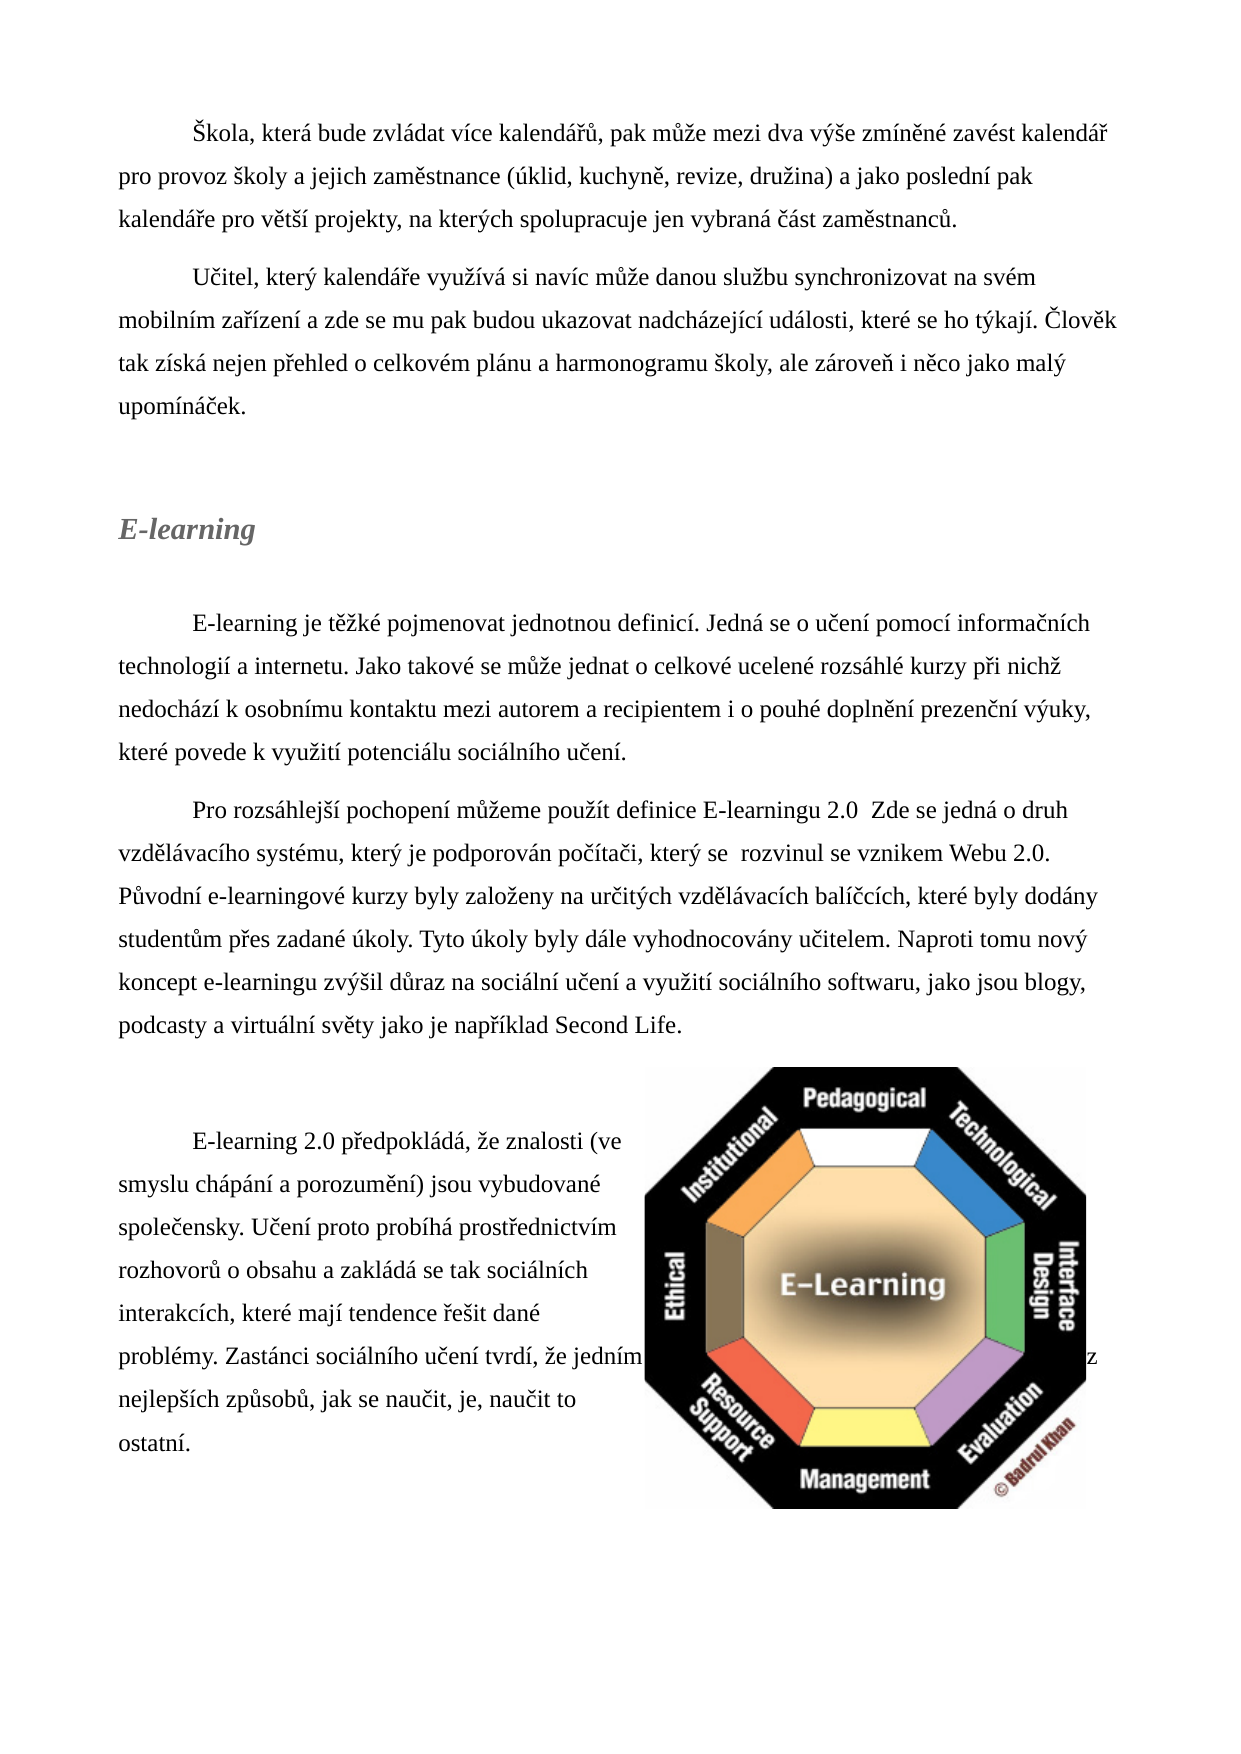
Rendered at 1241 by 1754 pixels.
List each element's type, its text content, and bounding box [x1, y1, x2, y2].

text Učitel, který kalendáře využívá si navíc může danou službu synchronizovat na svém mobilním zařízení a zde se mu pak budou ukazovat nadcházející události, které se ho týkají. Člověk tak získá nejen přehled o celkovém plánu a harmonogramu školy, ale zároveň i něco jako malý upomínáček. [118, 262, 1122, 420]
text E-learning 2.0 předpokládá, že znalosti (ve smyslu chápání a porozumění) jsou vybudované společensky. Učení proto probíhá prostřednictvím rozhovorů o obsahu a zakládá se tak sociálních interakcích, které mají tendence řešit dané problémy. Zastánci sociálního učení tvrdí, že jedním z nejlepších způsobů, jak se naučit, je, naučit to ostatní. [1087, 1126, 1122, 1456]
text Pro rozsáhlejší pochopení můžeme použít definice E-learningu 2.0 Zde se jedná o druh vzdělávacího systému, který je podporován počítači, který se rozvinul se vznikem Webu 2.0. Původní e-learningové kurzy byly založeny na určitých vzdělávacích balíčcích, které byly dodány studentům přes zadané úkoly. Tyto úkoly byly dále vyhodnocovány učitelem. Naproti tomu nový koncept e-learningu zvýšil důraz na sociální učení a využití sociálního softwaru, jako jsou blogy, podcasty a virtuální světy jako je například Second Life. [118, 795, 1122, 1039]
subtitle E-learning [118, 511, 1122, 546]
text E-learning je těžké pojmenovat jednotnou definicí. Jedná se o učení pomocí informačních technologií a internetu. Jako takové se může jednat o celkové ucelené rozsáhlé kurzy při nichž nedochází k osobnímu kontaktu mezi autorem a recipientem i o pouhé doplnění prezenční výuky, které povede k využití potenciálu sociálního učení. [118, 608, 1122, 766]
text E-learning 2.0 předpokládá, že znalosti (ve smyslu chápání a porozumění) jsou vybudované společensky. Učení proto probíhá prostřednictvím rozhovorů o obsahu a zakládá se tak sociálních interakcích, které mají tendence řešit dané problémy. Zastánci sociálního učení tvrdí, že jedním z nejlepších způsobů, jak se naučit, je, naučit to ostatní. [118, 1126, 644, 1456]
picture [644, 1067, 1087, 1509]
text Škola, která bude zvládat více kalendářů, pak může mezi dva výše zmíněné zavést kalendář pro provoz školy a jejich zaměstnance (úklid, kuchyně, revize, družina) a jako poslední pak kalendáře pro větší projekty, na kterých spolupracuje jen vybraná část zaměstnanců. [118, 118, 1122, 233]
